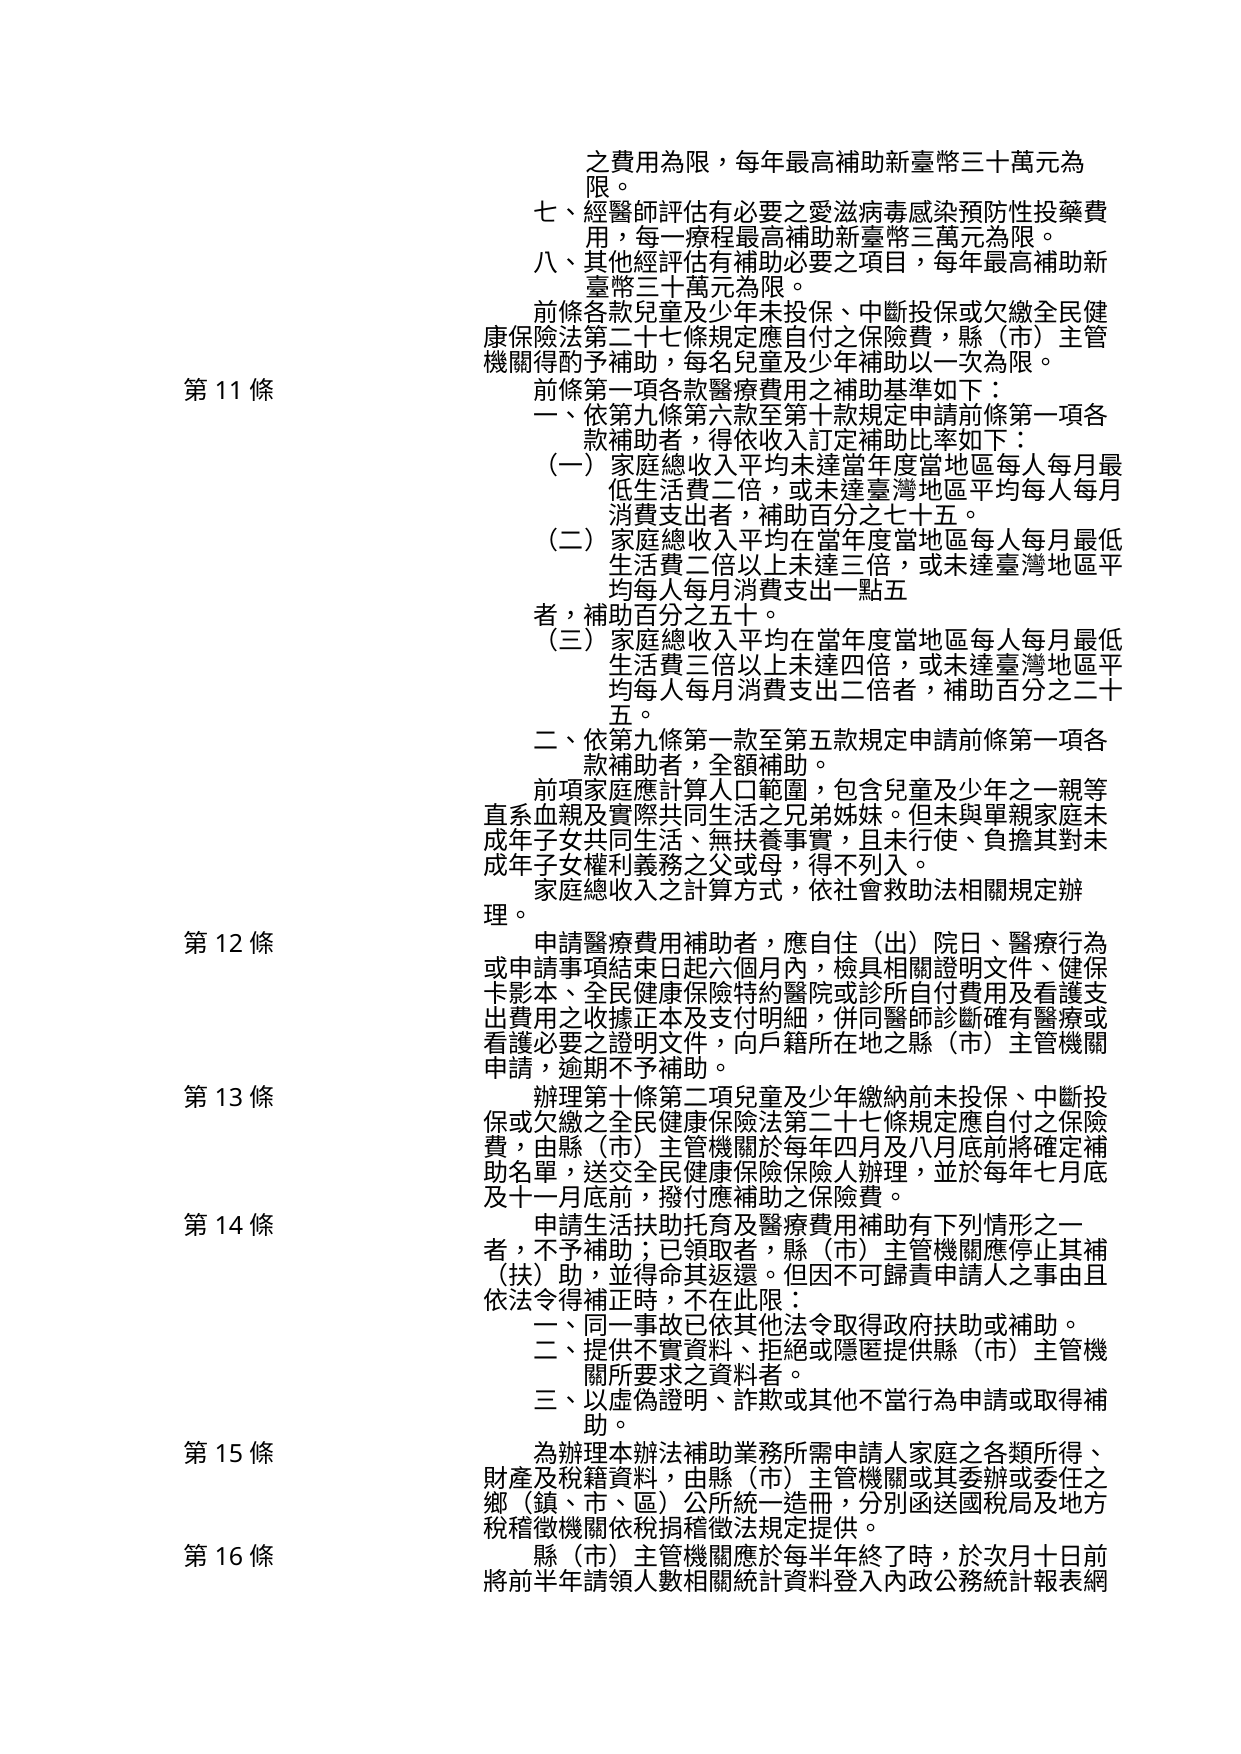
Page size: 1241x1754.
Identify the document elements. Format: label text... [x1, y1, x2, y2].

table_cell 第 14 條 [182, 1213, 481, 1441]
table_cell 申請生活扶助托育及醫療費用補助有下列情形之一者，不予補助；已領取者，縣（市）主管機關應停止其補（扶）助，並得命其返還。但因不可歸責申請人之事由且依法令得補正時，不在此限： 一、同一事故已依其他法令取得政府扶助或補助。 二、提供不實資料、拒絕或隱匿提供縣（市）主管機關所要求之資料者。 三、以虛偽證明、詐欺或其他不當行為申請或取得補助。 [481, 1213, 1127, 1441]
table_cell 第 13 條 [182, 1084, 481, 1212]
table_cell [182, 150, 481, 378]
table_cell 第 15 條 [182, 1441, 481, 1544]
table_cell 縣（市）主管機關應於每半年終了時，於次月十日前將前半年請領人數相關統計資料登入內政公務統計報表網 [481, 1544, 1127, 1597]
table_cell 第 11 條 [182, 378, 481, 931]
table_cell 前條第一項各款醫療費用之補助基準如下： 一、依第九條第六款至第十款規定申請前條第一項各款補助者，得依收入訂定補助比率如下： （一）家庭總收入平均未達當年度當地區每人每月最低生活費二倍，或未達臺灣地區平均每人每月消費支出者，補助百分之七十五。 （二）家庭總收入平均在當年度當地區每人每月最低生活費二倍以上未達三倍，或未達臺灣地區平均每人每月消費支出一點五 者，補助百分之五十。 （三）家庭總收入平均在當年度當地區每人每月最低生活費三倍以上未達四倍，或未達臺灣地區平均每人每月消費支出二倍者，補助百分之二十五。 二、依第九條第一款至第五款規定申請前條第一項各款補助者，全額補助。 前項家庭應計算人口範圍，包含兒童及少年之一親等直系血親及實際共同生活之兄弟姊妹。但未與單親家庭未成年子女共同生活、無扶養事實，且未行使、負擔其對未成年子女權利義務之父或母，得不列入。 家庭總收入之計算方式，依社會救助法相關規定辦理。 [481, 378, 1127, 931]
table_cell 申請醫療費用補助者，應自住（出）院日、醫療行為或申請事項結束日起六個月內，檢具相關證明文件、健保卡影本、全民健康保險特約醫院或診所自付費用及看護支出費用之收據正本及支付明細，併同醫師診斷確有醫療或看護必要之證明文件，向戶籍所在地之縣（市）主管機關申請，逾期不予補助。 [481, 931, 1127, 1084]
table_cell 辦理第十條第二項兒童及少年繳納前未投保、中斷投保或欠繳之全民健康保險法第二十七條規定應自付之保險費，由縣（市）主管機關於每年四月及八月底前將確定補助名單，送交全民健康保險保險人辦理，並於每年七月底及十一月底前，撥付應補助之保險費。 [481, 1084, 1127, 1212]
table_cell 之費用為限，每年最高補助新臺幣三十萬元為限。 七、經醫師評估有必要之愛滋病毒感染預防性投藥費用，每一療程最高補助新臺幣三萬元為限。 八、其他經評估有補助必要之項目，每年最高補助新臺幣三十萬元為限。 前條各款兒童及少年未投保、中斷投保或欠繳全民健康保險法第二十七條規定應自付之保險費，縣（市）主管機關得酌予補助，每名兒童及少年補助以一次為限。 [481, 150, 1127, 378]
table_cell 第 12 條 [182, 931, 481, 1084]
table_cell 為辦理本辦法補助業務所需申請人家庭之各類所得、財產及稅籍資料，由縣（市）主管機關或其委辦或委任之鄉（鎮、市、區）公所統一造冊，分別函送國稅局及地方稅稽徵機關依稅捐稽徵法規定提供。 [481, 1441, 1127, 1544]
table_cell 第 16 條 [182, 1544, 481, 1597]
